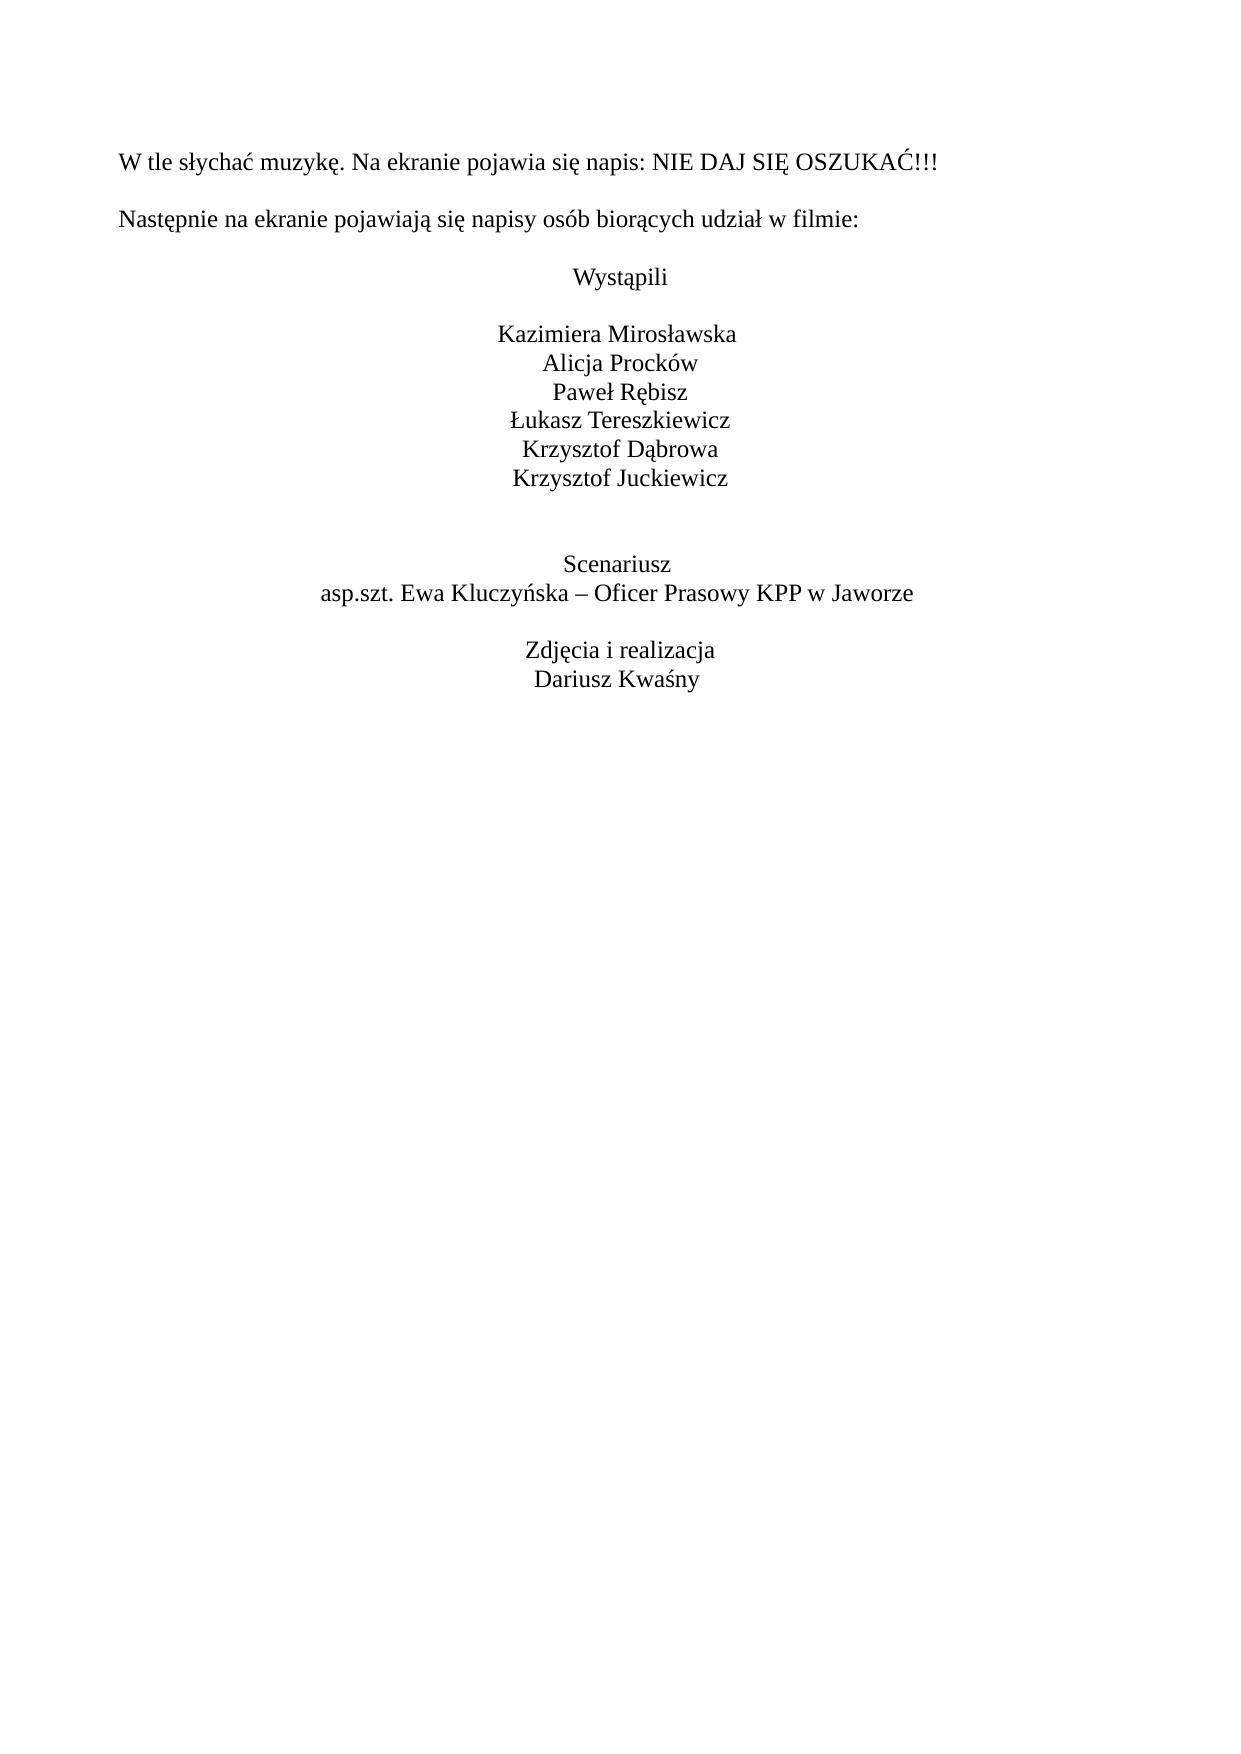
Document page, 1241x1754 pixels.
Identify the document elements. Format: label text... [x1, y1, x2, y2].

text Wystąpili [118, 262, 1122, 291]
text W tle słychać muzykę. Na ekranie pojawia się napis: NIE DAJ SIĘ OSZUKAĆ!!! [118, 147, 1122, 176]
text Następnie na ekranie pojawiają się napisy osób biorących udział w filmie: [118, 204, 1122, 233]
text Dariusz Kwaśny [118, 664, 1122, 693]
text Zdjęcia i realizacja [118, 636, 1122, 664]
text Łukasz Tereszkiewicz [118, 406, 1122, 434]
text Paweł Rębisz [118, 377, 1122, 406]
text Krzysztof Dąbrowa [118, 434, 1122, 463]
text Scenariusz [118, 549, 1122, 578]
text Alicja Procków [118, 348, 1122, 377]
text Krzysztof Juckiewicz [118, 463, 1122, 492]
text Kazimiera Mirosławska [118, 319, 1122, 348]
text asp.szt. Ewa Kluczyńska – Oficer Prasowy KPP w Jaworze [118, 578, 1122, 607]
